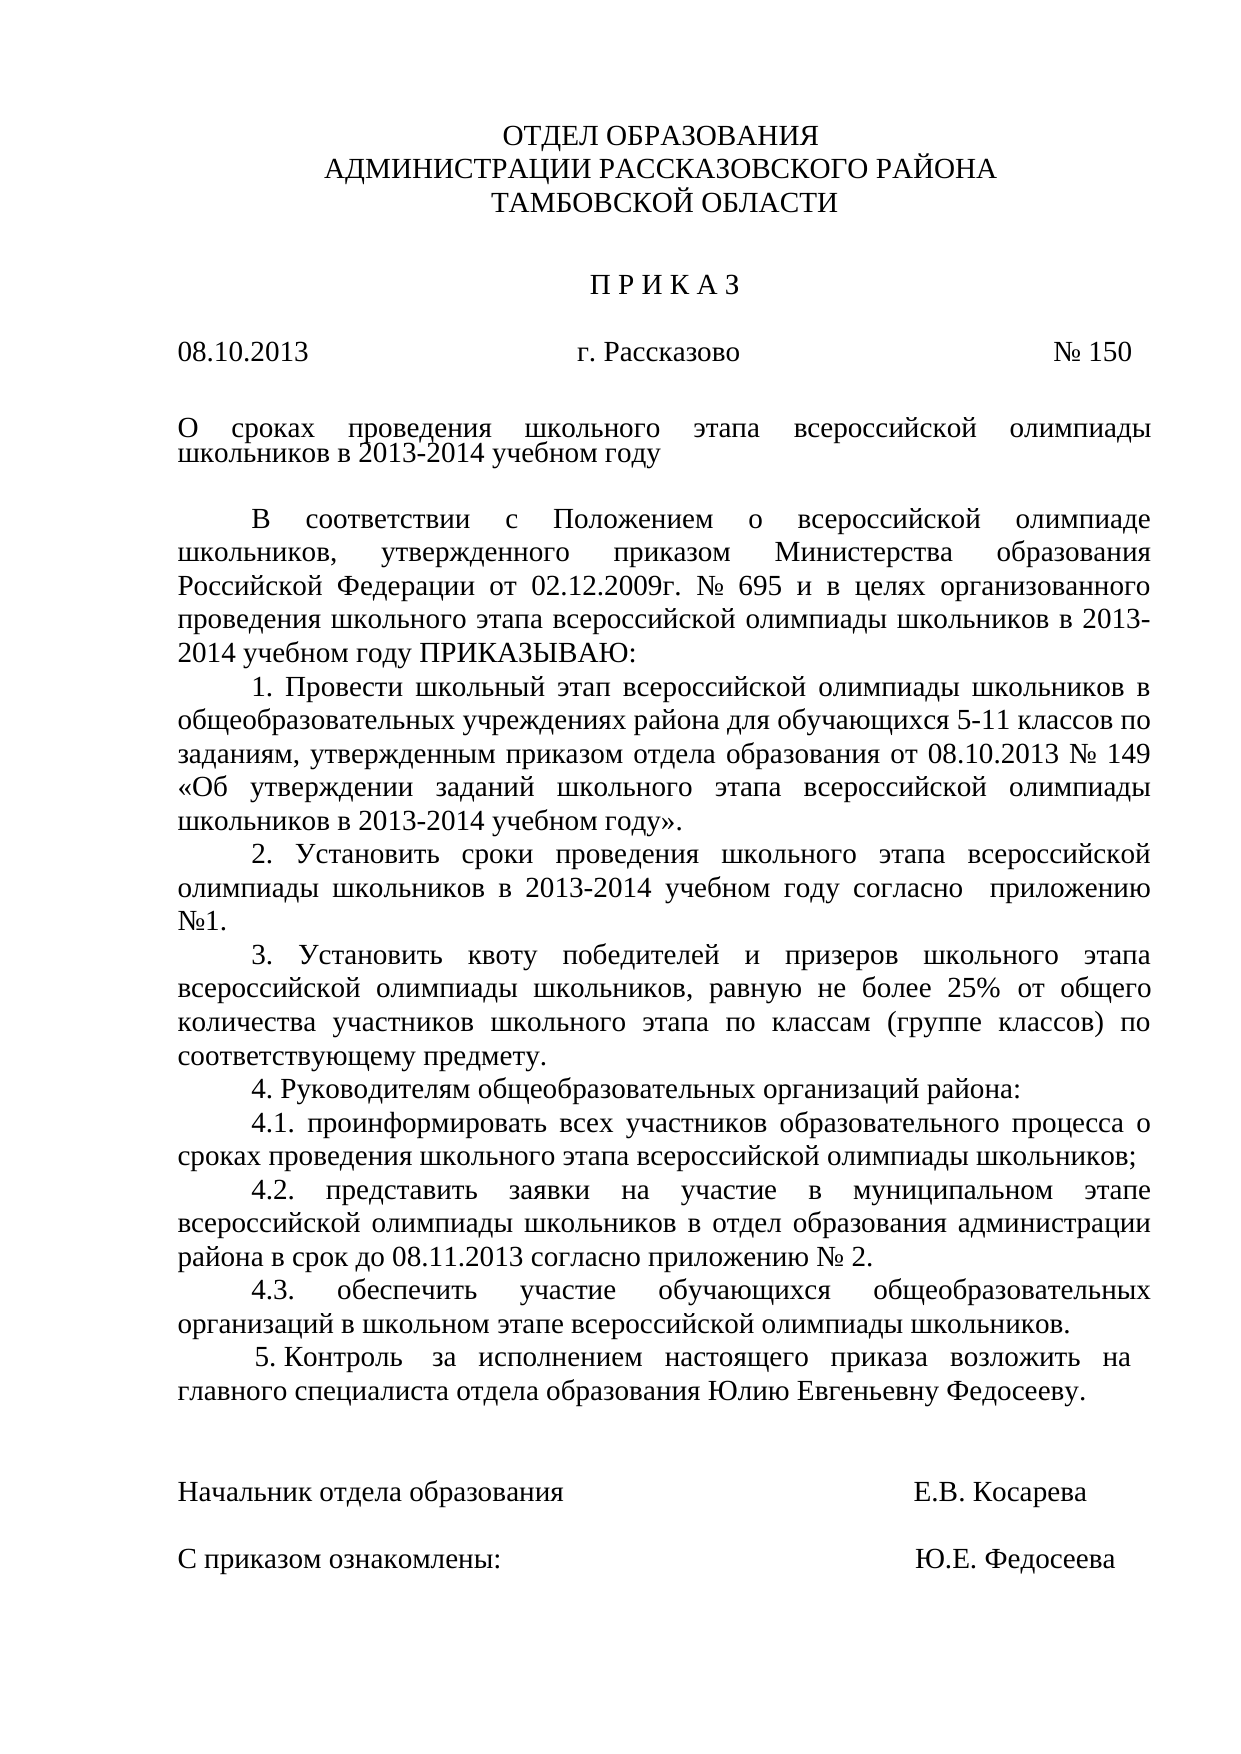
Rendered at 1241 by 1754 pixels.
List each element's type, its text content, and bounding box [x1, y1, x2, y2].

text ОТДЕЛ ОБРАЗОВАНИЯ [177, 118, 1152, 152]
text О сроках проведения школьного этапа всероссийской олимпиады школьников в 2013-2014 учебном году [177, 417, 1152, 467]
table_header г. Рассказово [494, 334, 823, 367]
text П Р И К А З [177, 267, 1152, 300]
text 1. Провести школьный этап всероссийской олимпиады школьников в общеобразовательных учреждениях района для обучающихся 5-11 классов по заданиям, утвержденным приказом отдела образования от 08.10.2013 № 149 «Об утверждении заданий школьного этапа всероссийской олимпиады школьников в 2013-2014 учебном году». [177, 669, 1152, 836]
text 3. Установить квоту победителей и призеров школьного этапа всероссийской олимпиады школьников, равную не более 25% от общего количества участников школьного этапа по классам (группе классов) по соответствующему предмету. [177, 937, 1152, 1071]
text главного специалиста отдела образования Юлию Евгеньевну Федосееву. [177, 1373, 1152, 1407]
text С приказом ознакомлены: Ю.Е. Федосеева [177, 1541, 1152, 1574]
text 4. Руководителям общеобразовательных организаций района: [177, 1071, 1152, 1105]
text ТАМБОВСКОЙ ОБЛАСТИ [177, 185, 1152, 219]
text 5. Контроль за исполнением настоящего приказа возложить на [177, 1339, 1152, 1373]
text 4.1. проинформировать всех участников образовательного процесса о сроках проведения школьного этапа всероссийской олимпиады школьников; [177, 1105, 1152, 1172]
text Начальник отдела образования Е.В. Косарева [177, 1474, 1152, 1507]
text 2. Установить сроки проведения школьного этапа всероссийской олимпиады школьников в 2013-2014 учебном году согласно приложению №1. [177, 836, 1152, 937]
text 4.2. представить заявки на участие в муниципальном этапе всероссийской олимпиады школьников в отдел образования администрации района в срок до 08.11.2013 согласно приложению № 2. [177, 1172, 1152, 1272]
text 4.3. обеспечить участие обучающихся общеобразовательных организаций в школьном этапе всероссийской олимпиады школьников. [177, 1272, 1152, 1339]
table_header № 150 [823, 334, 1151, 367]
table_header 08.10.2013 [166, 334, 494, 367]
text В соответствии с Положением о всероссийской олимпиаде школьников, утвержденного приказом Министерства образования Российской Федерации от 02.12.2009г. № 695 и в целях организованного проведения школьного этапа всероссийской олимпиады школьников в 2013-2014 учебном году ПРИКАЗЫВАЮ: [177, 501, 1152, 669]
text АДМИНИСТРАЦИИ РАССКАЗОВСКОГО РАЙОНА [177, 152, 1152, 185]
